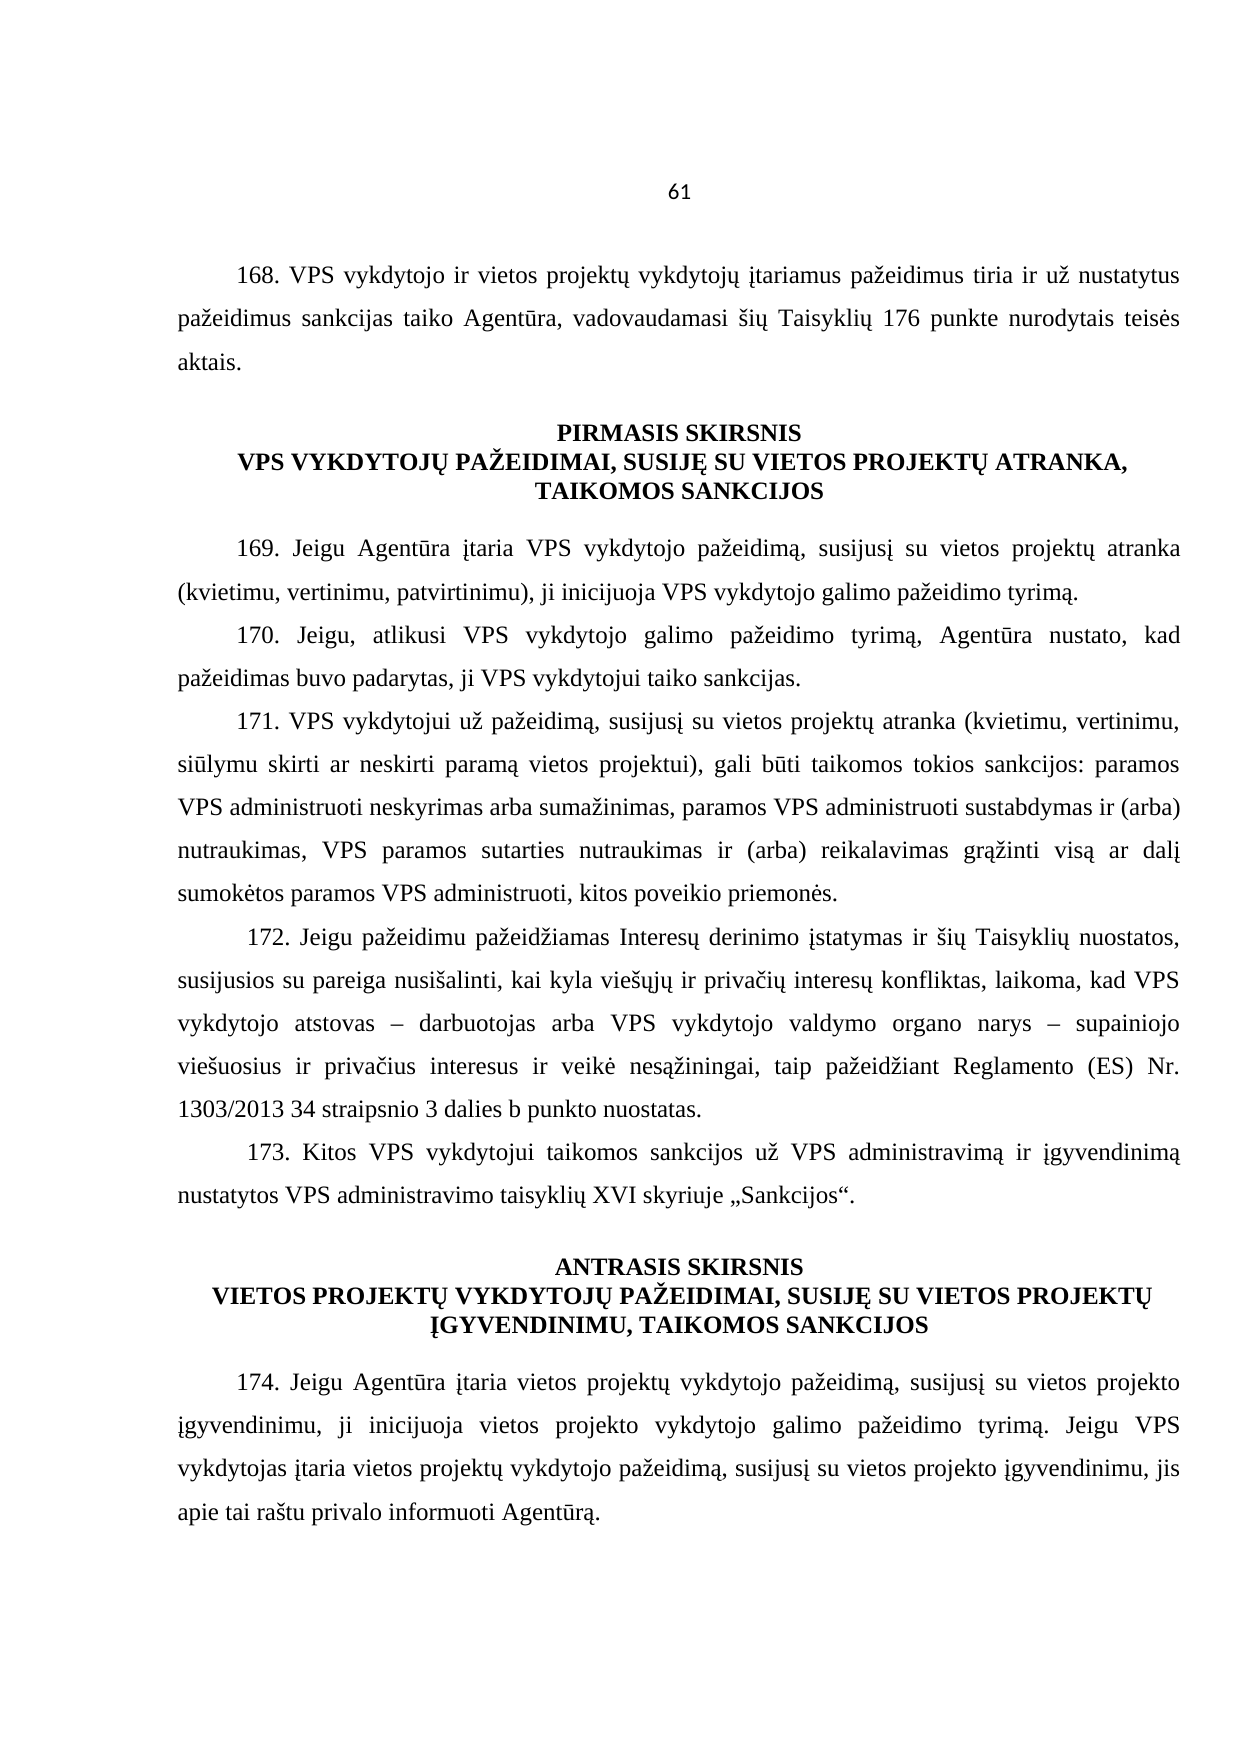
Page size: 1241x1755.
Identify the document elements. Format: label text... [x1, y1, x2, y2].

text Vietos projektų vykdytojų pažeidimai, susiję su vietos projektų įgyvendinimu, taikomos sankcijos [177, 1281, 1181, 1338]
text 170. Jeigu, atlikusi VPS vykdytojo galimo pažeidimo tyrimą, Agentūra nustato, kad pažeidimas buvo padarytas, ji VPS vykdytojui taiko sankcijas. [177, 620, 1181, 692]
text 169. Jeigu Agentūra įtaria VPS vykdytojo pažeidimą, susijusį su vietos projektų atranka (kvietimu, vertinimu, patvirtinimu), ji inicijuoja VPS vykdytojo galimo pažeidimo tyrimą. [177, 533, 1181, 605]
text 174. Jeigu Agentūra įtaria vietos projektų vykdytojo pažeidimą, susijusį su vietos projekto įgyvendinimu, ji inicijuoja vietos projekto vykdytojo galimo pažeidimo tyrimą. Jeigu VPS vykdytojas įtaria vietos projektų vykdytojo pažeidimą, susijusį su vietos projekto įgyvendinimu, jis apie tai raštu privalo informuoti Agentūrą. [177, 1367, 1181, 1525]
text PIRMASIS SKIRSNIS [177, 418, 1181, 447]
text 168. VPS vykdytojo ir vietos projektų vykdytojų įtariamus pažeidimus tiria ir už nustatytus pažeidimus sankcijas taiko Agentūra, vadovaudamasi šių Taisyklių 176 punkte nurodytais teisės aktais. [177, 260, 1181, 375]
text 172. Jeigu pažeidimu pažeidžiamas Interesų derinimo įstatymas ir šių Taisyklių nuostatos, susijusios su pareiga nusišalinti, kai kyla viešųjų ir privačių interesų konfliktas, laikoma, kad VPS vykdytojo atstovas – darbuotojas arba VPS vykdytojo valdymo organo narys – supainiojo viešuosius ir privačius interesus ir veikė nesąžiningai, taip pažeidžiant Reglamento (ES) Nr. 1303/2013 34 straipsnio 3 dalies b punkto nuostatas. [177, 922, 1181, 1123]
text ANTRASIS SKIRSNIS [177, 1252, 1181, 1281]
text 171. VPS vykdytojui už pažeidimą, susijusį su vietos projektų atranka (kvietimu, vertinimu, siūlymu skirti ar neskirti paramą vietos projektui), gali būti taikomos tokios sankcijos: paramos VPS administruoti neskyrimas arba sumažinimas, paramos VPS administruoti sustabdymas ir (arba) nutraukimas, VPS paramos sutarties nutraukimas ir (arba) reikalavimas grąžinti visą ar dalį sumokėtos paramos VPS administruoti, kitos poveikio priemonės. [177, 706, 1181, 907]
text VPS vykdytojų pažeidimai, susiję su vietos projektų atranka, taikomos sankcijos [177, 447, 1181, 505]
text 173. Kitos VPS vykdytojui taikomos sankcijos už VPS administravimą ir įgyvendinimą nustatytos VPS administravimo taisyklių XVI skyriuje „Sankcijos“. [177, 1137, 1181, 1209]
